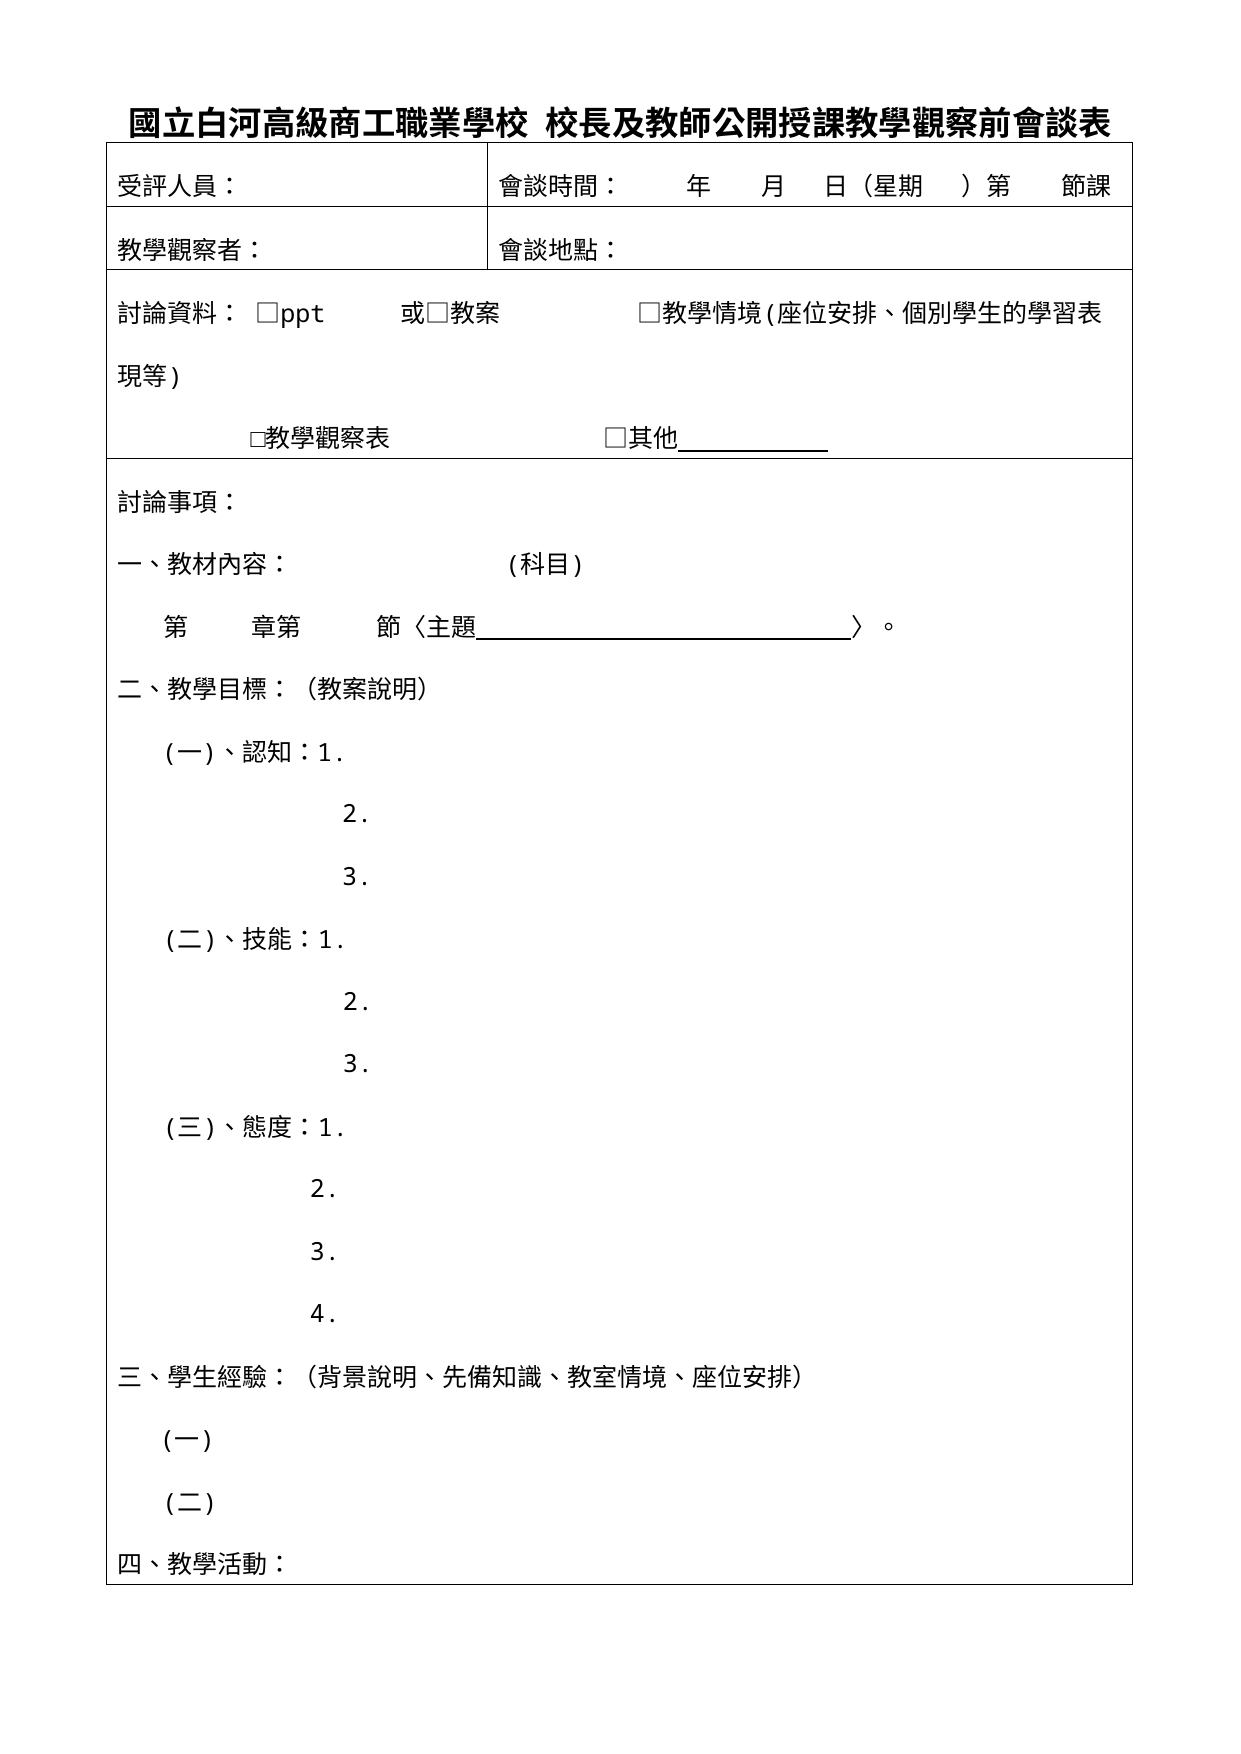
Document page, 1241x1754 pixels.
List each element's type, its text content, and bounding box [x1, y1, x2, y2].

table_header 會談時間： 年 月 日（星期 ）第 節課 [488, 143, 1132, 206]
table_cell 討論事項： 一、教材內容： (科目) 第 章第 節〈主題 〉。 二、教學目標：（教案說明） (一)、認知：1. 2. 3. (二)、技能：1. 2. 3. (三)、態度：1. 2. 3. 4. 三、學生經驗：（背景說明、先備知識、教室情境、座位安排） (一) (二) 四、教學活動： [107, 459, 1132, 1584]
table_cell 教學觀察者： [107, 207, 487, 269]
text 國立白河高級商工職業學校 校長及教師公開授課教學觀察前會談表 [106, 79, 1134, 142]
table_cell 會談地點： [488, 207, 1132, 269]
table_cell 討論資料： □ppt 或□教案 □教學情境(座位安排、個別學生的學習表現等) □教學觀察表 □其他 [107, 270, 1132, 458]
table_header 受評人員： [107, 143, 487, 206]
